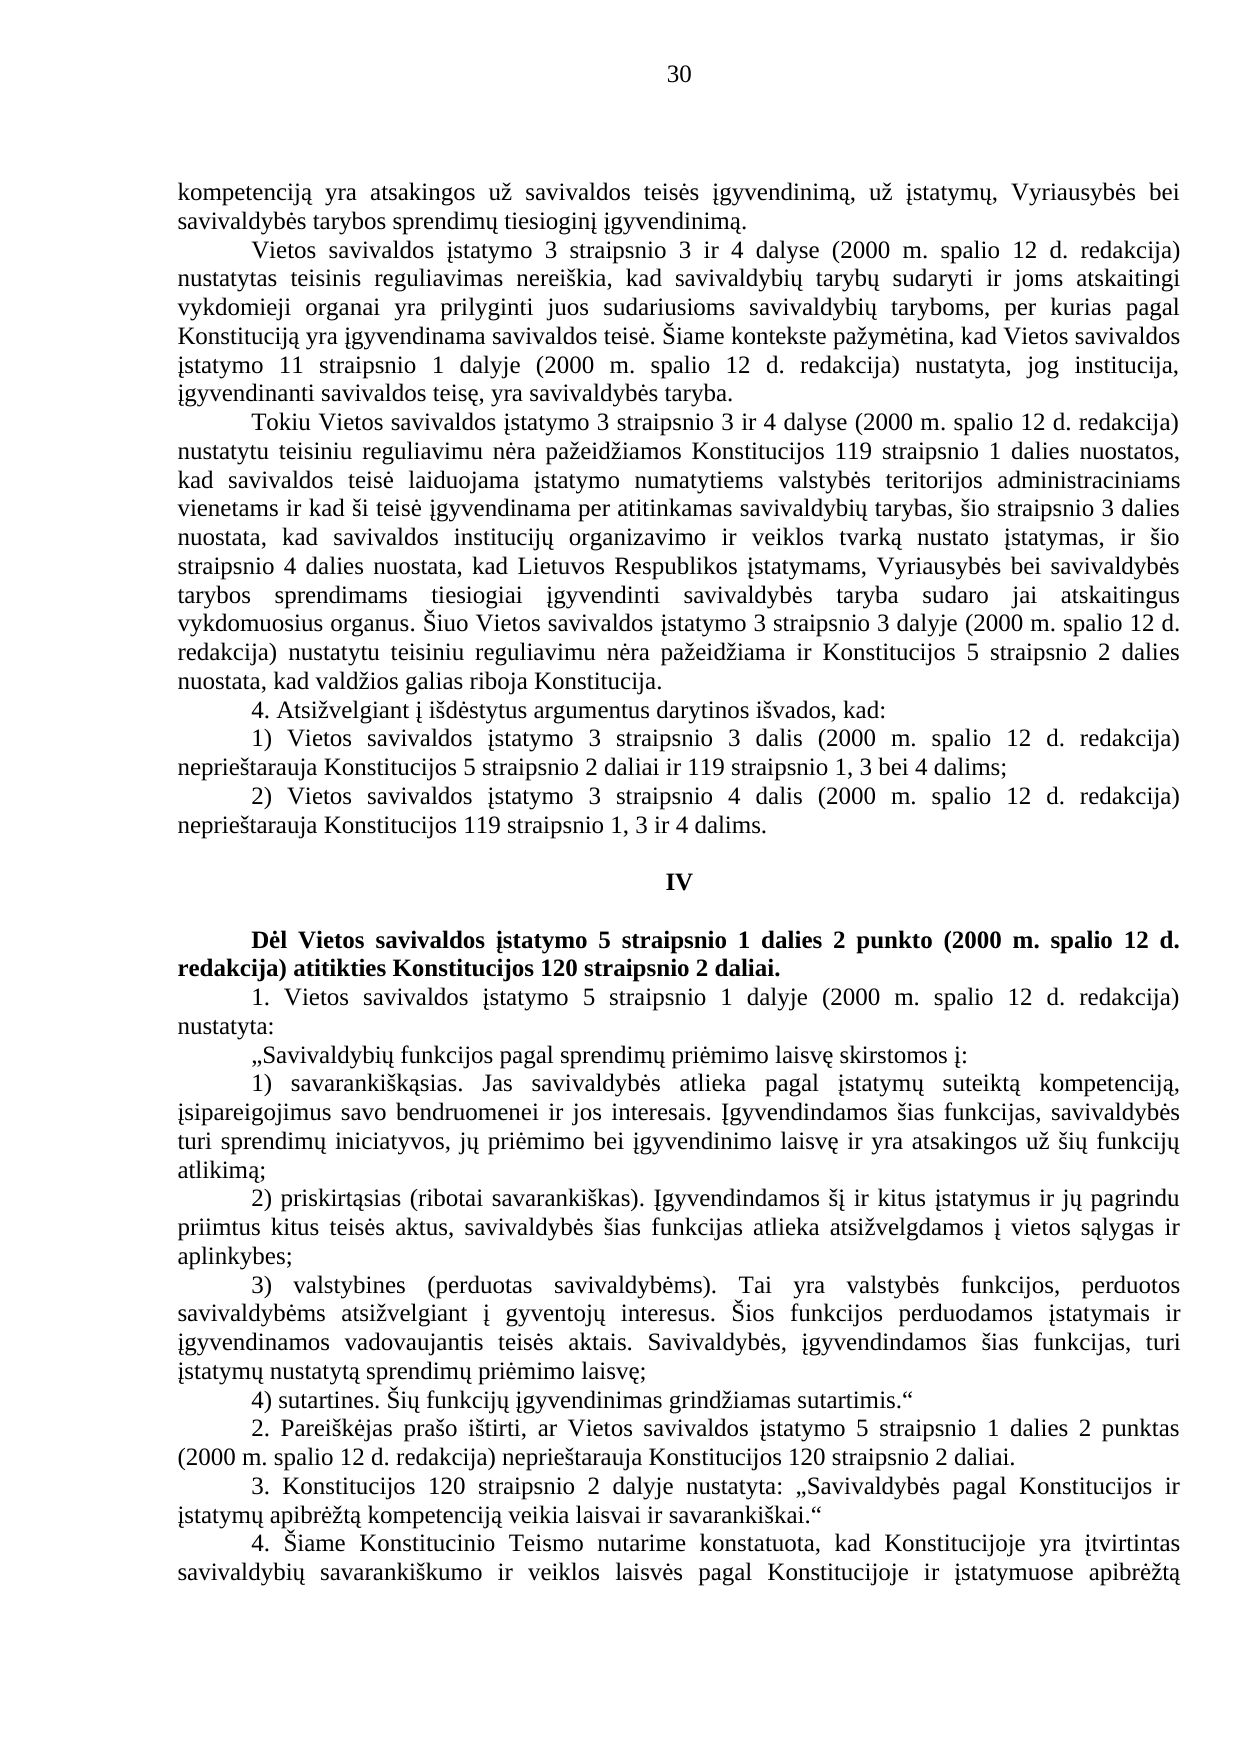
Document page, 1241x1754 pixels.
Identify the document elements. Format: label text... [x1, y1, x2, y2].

text 4) sutartines. Šių funkcijų įgyvendinimas grindžiamas sutartimis.“ [177, 1385, 1181, 1413]
text 2) priskirtąsias (ribotai savarankiškas). Įgyvendindamos šį ir kitus įstatymus ir jų pagrindu priimtus kitus teisės aktus, savivaldybės šias funkcijas atlieka atsižvelgdamos į vietos sąlygas ir aplinkybes; [177, 1183, 1181, 1270]
text Dėl Vietos savivaldos įstatymo 5 straipsnio 1 dalies 2 punkto (2000 m. spalio 12 d. redakcija) atitikties Konstitucijos 120 straipsnio 2 daliai. [177, 925, 1181, 982]
text 4. Atsižvelgiant į išdėstytus argumentus darytinos išvados, kad: [177, 695, 1181, 723]
text IV [177, 867, 1181, 896]
text 2) Vietos savivaldos įstatymo 3 straipsnio 4 dalis (2000 m. spalio 12 d. redakcija) neprieštarauja Konstitucijos 119 straipsnio 1, 3 ir 4 dalims. [177, 781, 1181, 838]
text Tokiu Vietos savivaldos įstatymo 3 straipsnio 3 ir 4 dalyse (2000 m. spalio 12 d. redakcija) nustatytu teisiniu reguliavimu nėra pažeidžiamos Konstitucijos 119 straipsnio 1 dalies nuostatos, kad savivaldos teisė laiduojama įstatymo numatytiems valstybės teritorijos administraciniams vienetams ir kad ši teisė įgyvendinama per atitinkamas savivaldybių tarybas, šio straipsnio 3 dalies nuostata, kad savivaldos institucijų organizavimo ir veiklos tvarką nustato įstatymas, ir šio straipsnio 4 dalies nuostata, kad Lietuvos Respublikos įstatymams, Vyriausybės bei savivaldybės tarybos sprendimams tiesiogiai įgyvendinti savivaldybės taryba sudaro jai atskaitingus vykdomuosius organus. Šiuo Vietos savivaldos įstatymo 3 straipsnio 3 dalyje (2000 m. spalio 12 d. redakcija) nustatytu teisiniu reguliavimu nėra pažeidžiama ir Konstitucijos 5 straipsnio 2 dalies nuostata, kad valdžios galias riboja Konstitucija. [177, 407, 1181, 695]
text 1) savarankiškąsias. Jas savivaldybės atlieka pagal įstatymų suteiktą kompetenciją, įsipareigojimus savo bendruomenei ir jos interesais. Įgyvendindamos šias funkcijas, savivaldybės turi sprendimų iniciatyvos, jų priėmimo bei įgyvendinimo laisvę ir yra atsakingos už šių funkcijų atlikimą; [177, 1068, 1181, 1183]
text kompetenciją yra atsakingos už savivaldos teisės įgyvendinimą, už įstatymų, Vyriausybės bei savivaldybės tarybos sprendimų tiesioginį įgyvendinimą. [177, 177, 1181, 235]
text 1) Vietos savivaldos įstatymo 3 straipsnio 3 dalis (2000 m. spalio 12 d. redakcija) neprieštarauja Konstitucijos 5 straipsnio 2 daliai ir 119 straipsnio 1, 3 bei 4 dalims; [177, 723, 1181, 781]
text „Savivaldybių funkcijos pagal sprendimų priėmimo laisvę skirstomos į: [177, 1040, 1181, 1068]
text 3) valstybines (perduotas savivaldybėms). Tai yra valstybės funkcijos, perduotos savivaldybėms atsižvelgiant į gyventojų interesus. Šios funkcijos perduodamos įstatymais ir įgyvendinamos vadovaujantis teisės aktais. Savivaldybės, įgyvendindamos šias funkcijas, turi įstatymų nustatytą sprendimų priėmimo laisvę; [177, 1270, 1181, 1385]
text 3. Konstitucijos 120 straipsnio 2 dalyje nustatyta: „Savivaldybės pagal Konstitucijos ir įstatymų apibrėžtą kompetenciją veikia laisvai ir savarankiškai.“ [177, 1471, 1181, 1528]
text Vietos savivaldos įstatymo 3 straipsnio 3 ir 4 dalyse (2000 m. spalio 12 d. redakcija) nustatytas teisinis reguliavimas nereiškia, kad savivaldybių tarybų sudaryti ir joms atskaitingi vykdomieji organai yra prilyginti juos sudariusioms savivaldybių taryboms, per kurias pagal Konstituciją yra įgyvendinama savivaldos teisė. Šiame kontekste pažymėtina, kad Vietos savivaldos įstatymo 11 straipsnio 1 dalyje (2000 m. spalio 12 d. redakcija) nustatyta, jog institucija, įgyvendinanti savivaldos teisę, yra savivaldybės taryba. [177, 235, 1181, 407]
text 2. Pareiškėjas prašo ištirti, ar Vietos savivaldos įstatymo 5 straipsnio 1 dalies 2 punktas (2000 m. spalio 12 d. redakcija) neprieštarauja Konstitucijos 120 straipsnio 2 daliai. [177, 1413, 1181, 1471]
text 4. Šiame Konstitucinio Teismo nutarime konstatuota, kad Konstitucijoje yra įtvirtintas savivaldybių savarankiškumo ir veiklos laisvės pagal Konstitucijoje ir įstatymuose apibrėžtą [177, 1528, 1181, 1586]
text 1. Vietos savivaldos įstatymo 5 straipsnio 1 dalyje (2000 m. spalio 12 d. redakcija) nustatyta: [177, 982, 1181, 1040]
